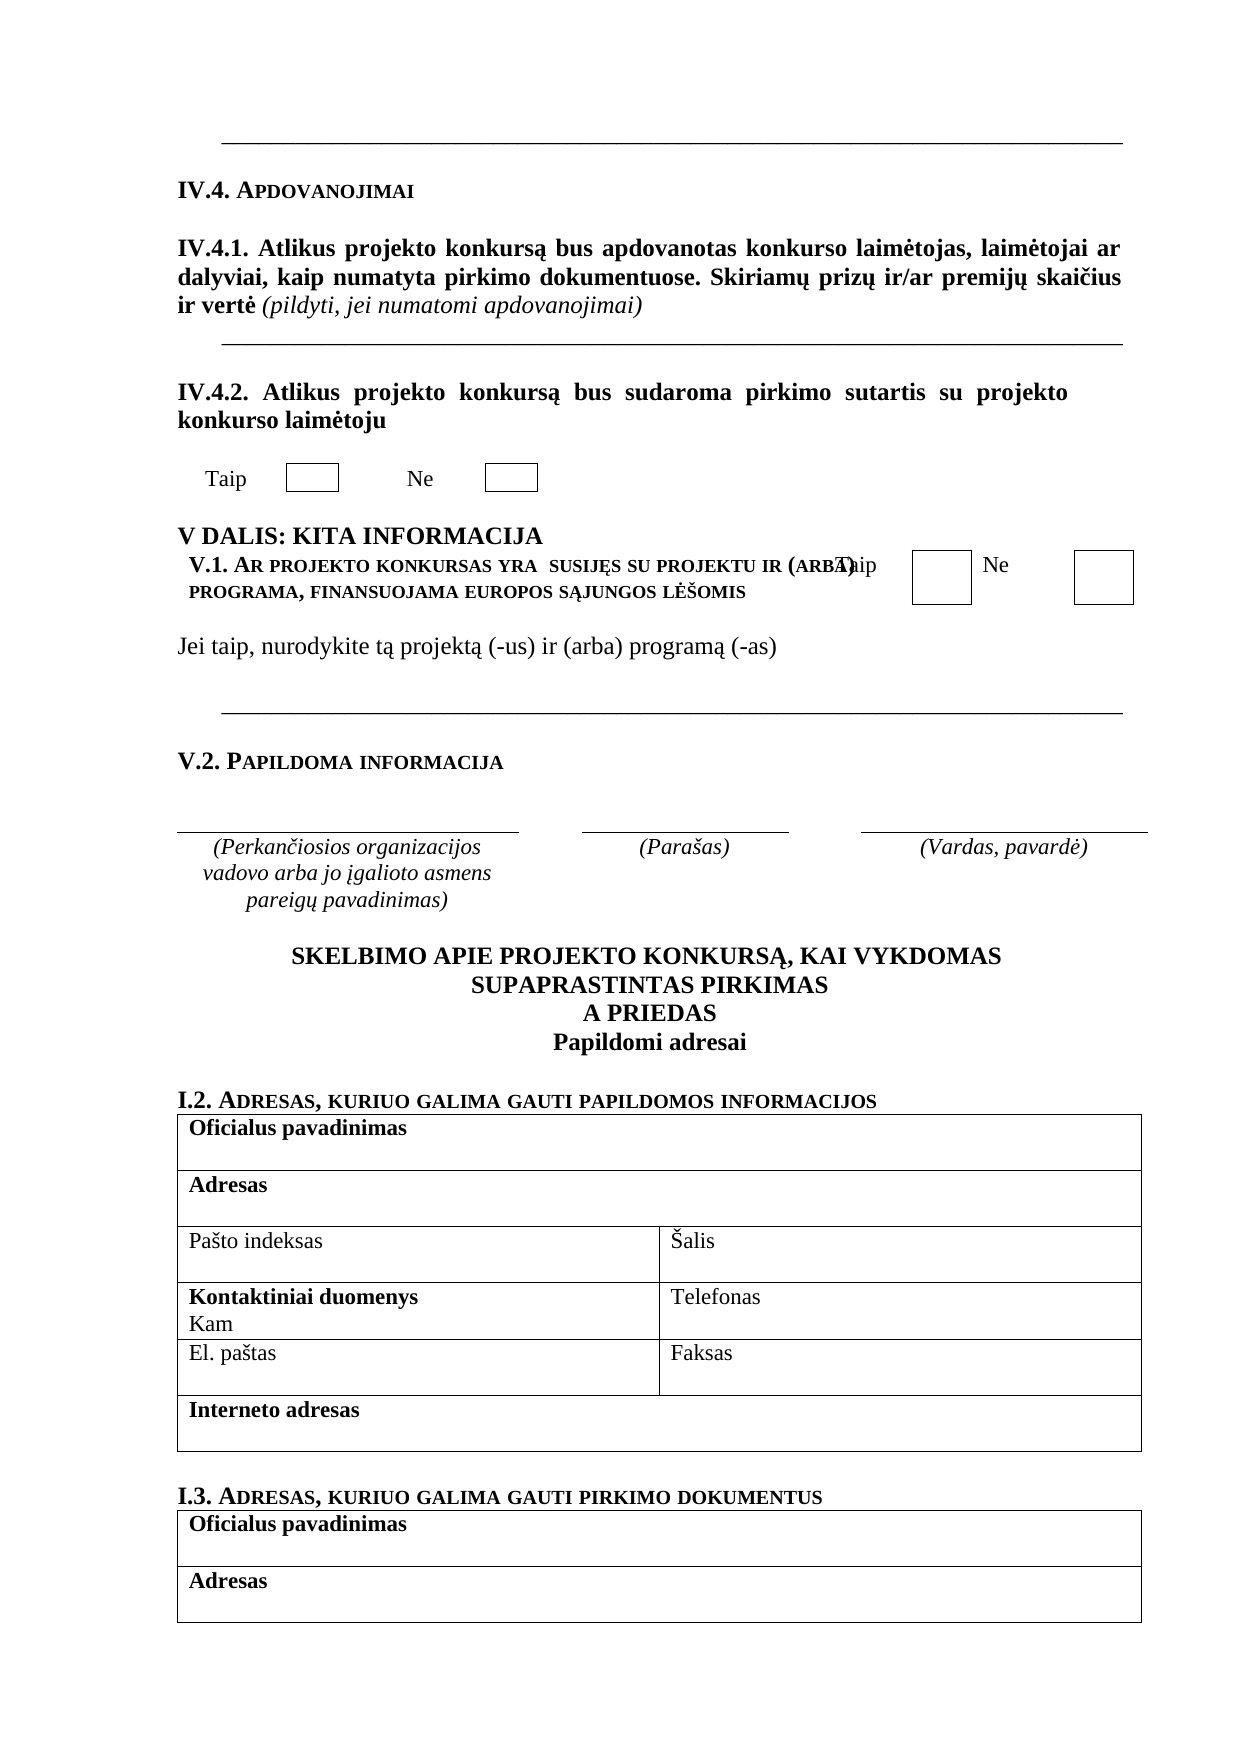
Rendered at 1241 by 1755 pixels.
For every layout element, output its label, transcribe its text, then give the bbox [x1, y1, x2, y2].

text I.3. Adresas, kuriuo galima gauti pirkimo dokumentus [177, 1481, 1228, 1509]
table_cell Telefonas [660, 1283, 1141, 1338]
table_cell Adresas [178, 1171, 1141, 1226]
text A PRIEDAS [177, 998, 1122, 1027]
table_header (Parašas) [582, 833, 788, 912]
text Jei taip, nurodykite tą projektą (-us) ir (arba) programą (-as) [177, 631, 1122, 659]
table_header Oficialus pavadinimas [178, 1511, 1141, 1566]
table_header [789, 832, 861, 912]
text IV.4. Apdovanojimai [177, 176, 1184, 204]
text IV.4.1. Atlikus projekto konkursą bus apdovanotas konkurso laimėtojas, laimėtojai ar dalyviai, kaip numatyta pirkimo dokumentuose. Skiriamų prizų ir/ar premijų skaičius ir vertė (pildyti, jei numatomi apdovanojimai) [177, 233, 1122, 319]
table_header (Perkančiosios organizacijos vadovo arba jo įgalioto asmens pareigų pavadinimas) [177, 833, 519, 912]
table_header Taip [202, 463, 286, 491]
table_cell [971, 604, 1074, 631]
table_header V.1. Ar projekto konkursas yra susijęs su projektu ir (arba) programa, finansuojama europos sąjungos lėšomis [177, 550, 823, 603]
table_header [519, 832, 582, 912]
text V DALIS: KITA INFORMACIJA [177, 521, 1122, 550]
table_cell Faksas [660, 1340, 1141, 1395]
table_cell Šalis [660, 1227, 1141, 1282]
table_header [177, 463, 202, 491]
table_cell [1074, 605, 1133, 631]
text _ [221, 319, 1122, 344]
table_header Ne [972, 550, 1074, 603]
table_header Taip [824, 550, 912, 603]
table_header Ne [404, 463, 485, 491]
table_header [538, 463, 1128, 491]
table_cell El. paštas [178, 1340, 659, 1395]
text V.2. Papildoma informacija [177, 746, 1184, 774]
text _ [221, 688, 1122, 713]
table_cell Kontaktiniai duomenys Kam [178, 1283, 659, 1338]
text I.2. Adresas, kuriuo galima gauti papildomos informacijos [177, 1085, 1228, 1113]
table_header [913, 551, 971, 603]
table_header Oficialus pavadinimas [178, 1115, 1141, 1170]
table_cell Adresas [178, 1567, 1141, 1622]
table_cell [824, 604, 912, 631]
text SKELBIMO APIE PROJEKTO KONKURSĄ, KAI VYKDOMAS SUPAPRASTINTAS PIRKIMAS [177, 941, 1122, 998]
text IV.4.2. Atlikus projekto konkursą bus sudaroma pirkimo sutartis su projekto konkurso laimėtoju [177, 377, 1069, 434]
table_cell [912, 605, 971, 631]
text Papildomi adresai [177, 1027, 1122, 1056]
table_cell Pašto indeksas [178, 1227, 659, 1282]
table_cell Interneto adresas [178, 1396, 1141, 1451]
text _ [221, 118, 1122, 143]
table_header [339, 463, 404, 491]
table_header [287, 464, 338, 491]
table_header [1075, 551, 1133, 603]
table_header (Vardas, pavardė) [861, 833, 1148, 912]
table_cell [177, 604, 823, 631]
table_header [486, 464, 537, 491]
